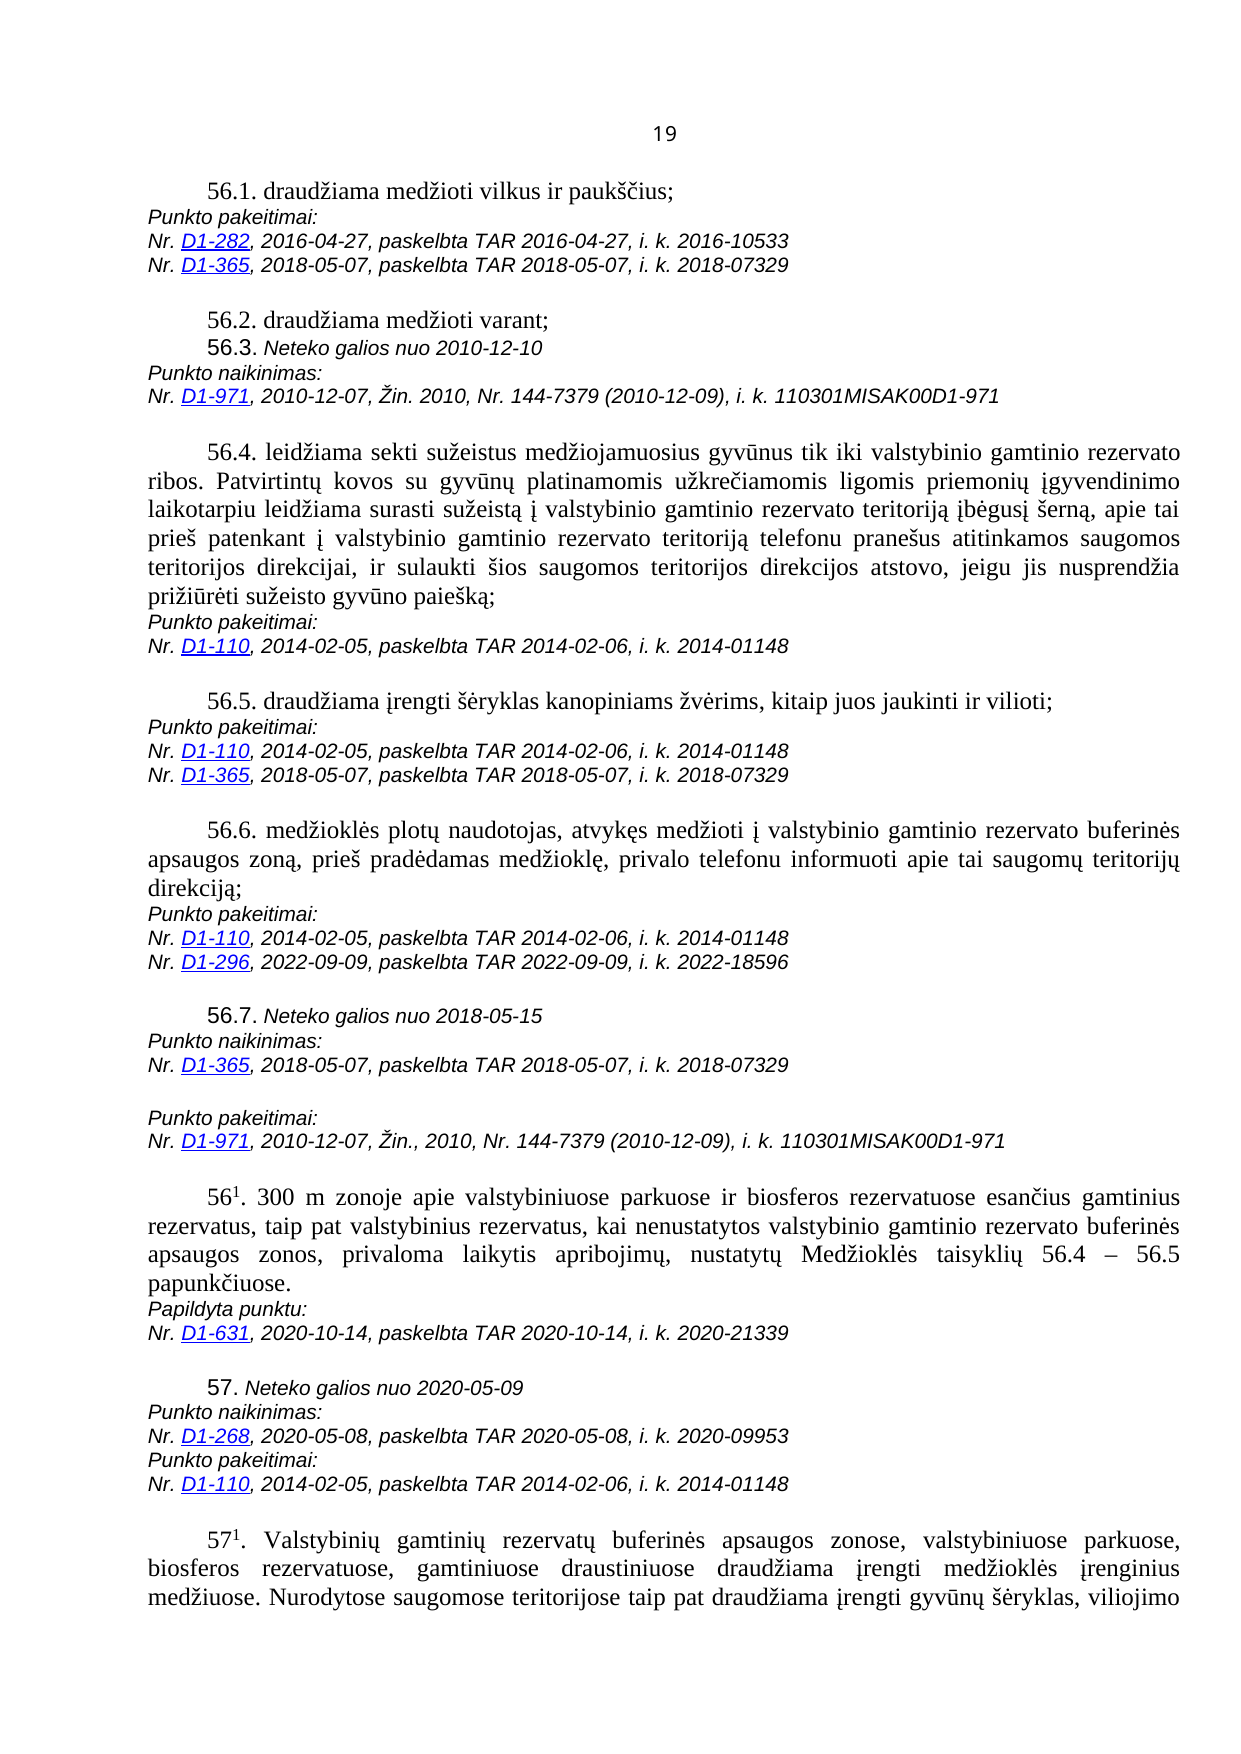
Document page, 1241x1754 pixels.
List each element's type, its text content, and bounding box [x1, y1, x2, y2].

text Nr. D1-365, 2018-05-07, paskelbta TAR 2018-05-07, i. k. 2018-07329 [148, 763, 1181, 787]
text 56.3. Neteko galios nuo 2010-12-10 [148, 334, 1181, 360]
text Punkto pakeitimai: [148, 1448, 1181, 1472]
text 56.7. Neteko galios nuo 2018-05-15 [148, 1002, 1181, 1029]
text Nr. D1-365, 2018-05-07, paskelbta TAR 2018-05-07, i. k. 2018-07329 [148, 1053, 1181, 1077]
text Nr. D1-110, 2014-02-05, paskelbta TAR 2014-02-06, i. k. 2014-01148 [148, 1472, 1181, 1496]
text Punkto pakeitimai: [148, 902, 1181, 926]
text Nr. D1-631, 2020-10-14, paskelbta TAR 2020-10-14, i. k. 2020-21339 [148, 1321, 1181, 1345]
text 57. Neteko galios nuo 2020-05-09 [148, 1374, 1181, 1400]
text Punkto naikinimas: [148, 1029, 1181, 1053]
text Punkto pakeitimai: [148, 609, 1181, 633]
text Punkto pakeitimai: [148, 715, 1181, 739]
text Papildyta punktu: [148, 1297, 1181, 1321]
text Nr. D1-110, 2014-02-05, paskelbta TAR 2014-02-06, i. k. 2014-01148 [148, 739, 1181, 763]
text Nr. D1-282, 2016-04-27, paskelbta TAR 2016-04-27, i. k. 2016-10533 [148, 228, 1181, 252]
text Punkto naikinimas: [148, 360, 1181, 384]
text Nr. D1-365, 2018-05-07, paskelbta TAR 2018-05-07, i. k. 2018-07329 [148, 252, 1181, 276]
text Punkto pakeitimai: [148, 1105, 1181, 1129]
text Punkto naikinimas: [148, 1400, 1181, 1424]
text 56.5. draudžiama įrengti šėryklas kanopiniams žvėrims, kitaip juos jaukinti ir vilioti; [148, 686, 1181, 715]
text Punkto pakeitimai: [148, 204, 1181, 228]
text 56.6. medžioklės plotų naudotojas, atvykęs medžioti į valstybinio gamtinio rezervato buferinės apsaugos zoną, prieš pradėdamas medžioklę, privalo telefonu informuoti apie tai saugomų teritorijų direkciją; [148, 816, 1181, 902]
text Nr. D1-110, 2014-02-05, paskelbta TAR 2014-02-06, i. k. 2014-01148 [148, 926, 1181, 950]
text 56.4. leidžiama sekti sužeistus medžiojamuosius gyvūnus tik iki valstybinio gamtinio rezervato ribos. Patvirtintų kovos su gyvūnų platinamomis užkrečiamomis ligomis priemonių įgyvendinimo laikotarpiu leidžiama surasti sužeistą į valstybinio gamtinio rezervato teritoriją įbėgusį šerną, apie tai prieš patenkant į valstybinio gamtinio rezervato teritoriją telefonu pranešus atitinkamos saugomos teritorijos direkcijai, ir sulaukti šios saugomos teritorijos direkcijos atstovo, jeigu jis nusprendžia prižiūrėti sužeisto gyvūno paiešką; [148, 437, 1181, 609]
text 561. 300 m zonoje apie valstybiniuose parkuose ir biosferos rezervatuose esančius gamtinius rezervatus, taip pat valstybinius rezervatus, kai nenustatytos valstybinio gamtinio rezervato buferinės apsaugos zonos, privaloma laikytis apribojimų, nustatytų Medžioklės taisyklių 56.4 – 56.5 papunkčiuose. [148, 1182, 1181, 1297]
text 56.2. draudžiama medžioti varant; [148, 305, 1181, 334]
text Nr. D1-268, 2020-05-08, paskelbta TAR 2020-05-08, i. k. 2020-09953 [148, 1424, 1181, 1448]
text Nr. D1-110, 2014-02-05, paskelbta TAR 2014-02-06, i. k. 2014-01148 [148, 633, 1181, 657]
text 56.1. draudžiama medžioti vilkus ir paukščius; [148, 176, 1181, 204]
text Nr. D1-971, 2010-12-07, Žin., 2010, Nr. 144-7379 (2010-12-09), i. k. 110301MISAK00D1-971 [148, 1129, 1181, 1153]
text 571. Valstybinių gamtinių rezervatų buferinės apsaugos zonose, valstybiniuose parkuose, biosferos rezervatuose, gamtiniuose draustiniuose draudžiama įrengti medžioklės įrenginius medžiuose. Nurodytose saugomose teritorijose taip pat draudžiama įrengti gyvūnų šėryklas, viliojimo [148, 1525, 1181, 1611]
text Nr. D1-296, 2022-09-09, paskelbta TAR 2022-09-09, i. k. 2022-18596 [148, 950, 1181, 974]
text Nr. D1-971, 2010-12-07, Žin. 2010, Nr. 144-7379 (2010-12-09), i. k. 110301MISAK00D1-971 [148, 384, 1181, 408]
